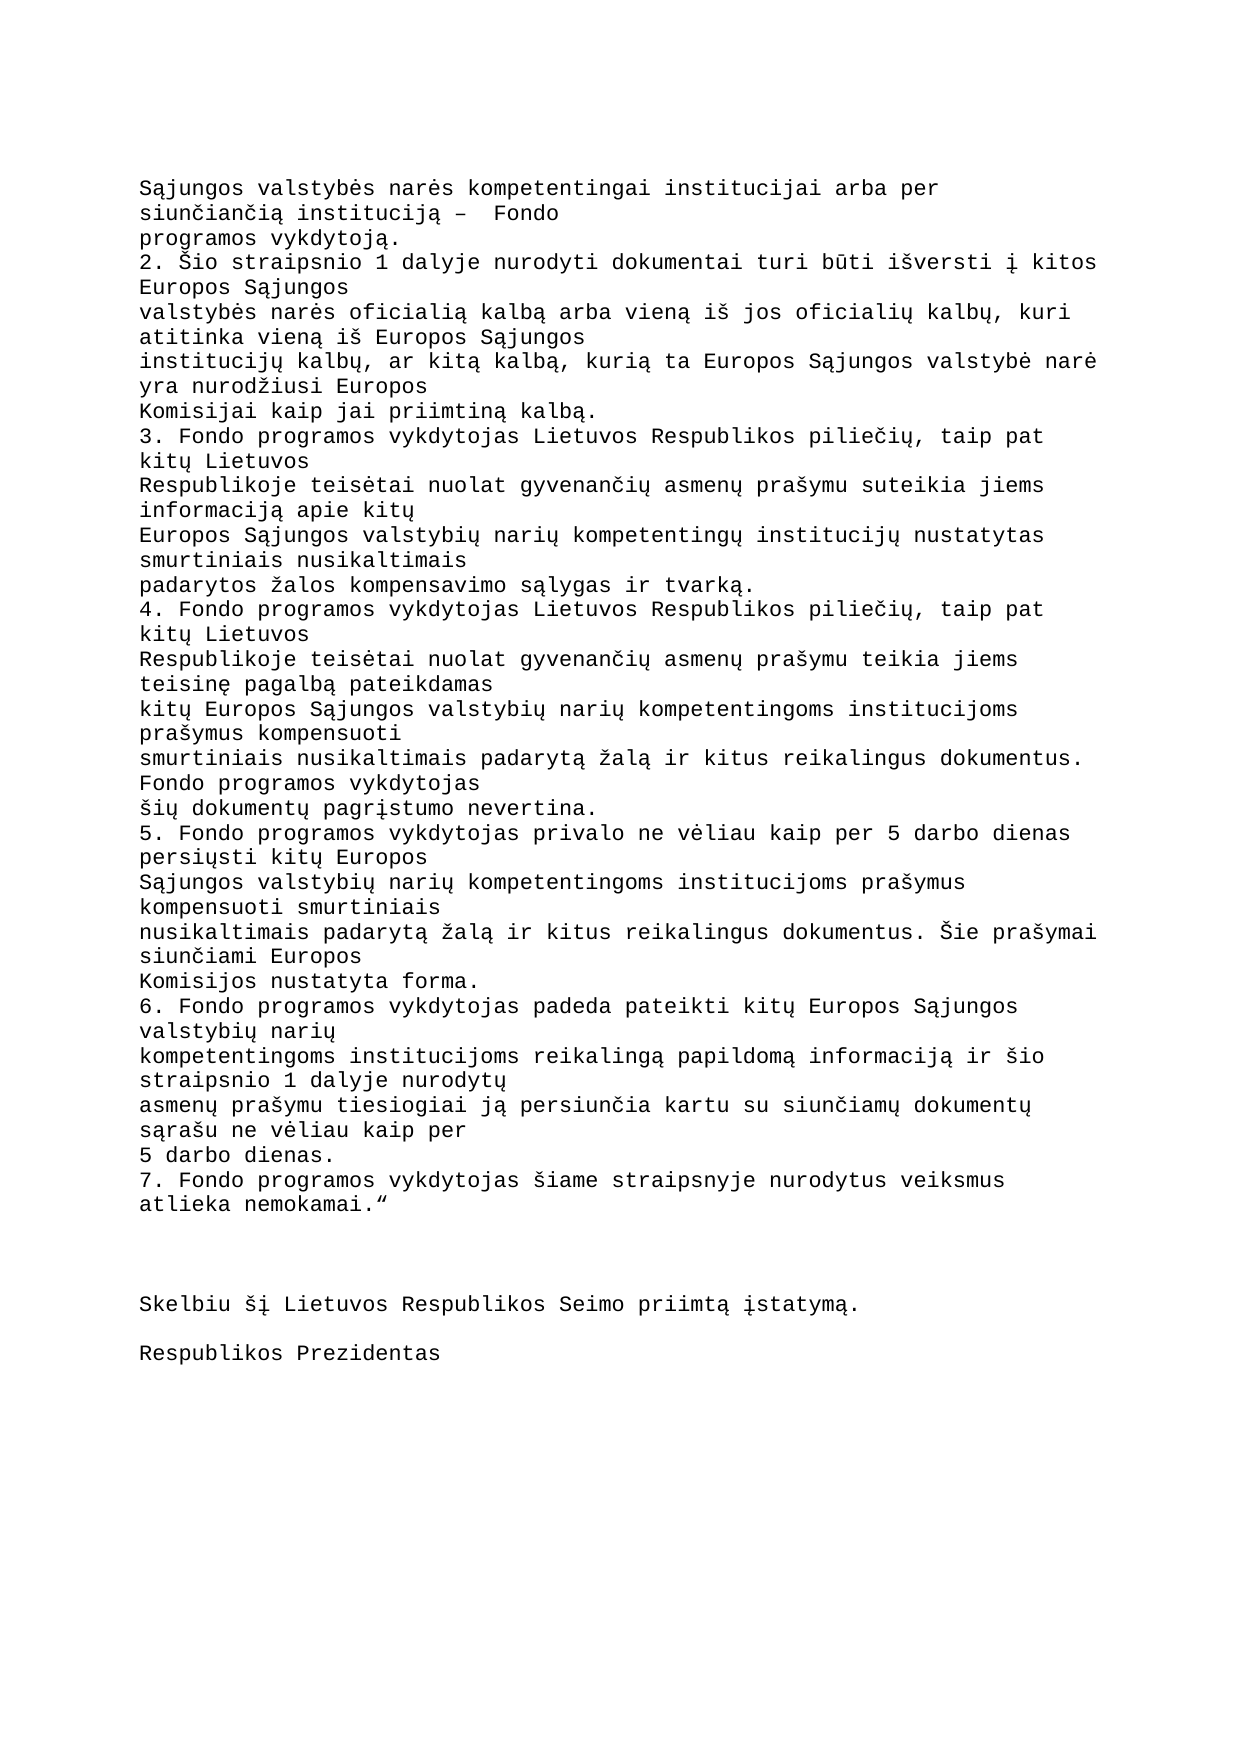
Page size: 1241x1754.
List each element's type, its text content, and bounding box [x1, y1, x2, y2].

text Komisijos nustatyta forma. [139, 971, 1101, 995]
text Komisijai kaip jai priimtiną kalbą. [139, 400, 1101, 425]
text nusikaltimais padarytą žalą ir kitus reikalingus dokumentus. Šie prašymai siunčiami Europos [139, 921, 1101, 971]
text Sąjungos valstybės narės kompetentingai institucijai arba per siunčiančią instituciją – Fondo [139, 177, 1101, 227]
text asmenų prašymu tiesiogiai ją persiunčia kartu su siunčiamų dokumentų sąrašu ne vėliau kaip per [139, 1094, 1101, 1144]
text 5 darbo dienas. [139, 1144, 1101, 1169]
text Respublikos Prezidentas [139, 1342, 1101, 1367]
text 7. Fondo programos vykdytojas šiame straipsnyje nurodytus veiksmus atlieka nemokamai.“ [139, 1169, 1101, 1218]
text valstybės narės oficialią kalbą arba vieną iš jos oficialių kalbų, kuri atitinka vieną iš Europos Sąjungos [139, 301, 1101, 351]
text Sąjungos valstybių narių kompetentingoms institucijoms prašymus kompensuoti smurtiniais [139, 871, 1101, 921]
text 6. Fondo programos vykdytojas padeda pateikti kitų Europos Sąjungos valstybių narių [139, 995, 1101, 1045]
text 4. Fondo programos vykdytojas Lietuvos Respublikos piliečių, taip pat kitų Lietuvos [139, 599, 1101, 648]
text kitų Europos Sąjungos valstybių narių kompetentingoms institucijoms prašymus kompensuoti [139, 698, 1101, 747]
text kompetentingoms institucijoms reikalingą papildomą informaciją ir šio straipsnio 1 dalyje nurodytų [139, 1045, 1101, 1094]
text Skelbiu šį Lietuvos Respublikos Seimo priimtą įstatymą. [139, 1293, 1101, 1318]
text Respublikoje teisėtai nuolat gyvenančių asmenų prašymu suteikia jiems informaciją apie kitų [139, 475, 1101, 524]
text 3. Fondo programos vykdytojas Lietuvos Respublikos piliečių, taip pat kitų Lietuvos [139, 425, 1101, 475]
text šių dokumentų pagrįstumo nevertina. [139, 797, 1101, 822]
text programos vykdytoją. [139, 227, 1101, 252]
text 2. Šio straipsnio 1 dalyje nurodyti dokumentai turi būti išversti į kitos Europos Sąjungos [139, 252, 1101, 301]
text padarytos žalos kompensavimo sąlygas ir tvarką. [139, 574, 1101, 599]
text Europos Sąjungos valstybių narių kompetentingų institucijų nustatytas smurtiniais nusikaltimais [139, 524, 1101, 574]
text institucijų kalbų, ar kitą kalbą, kurią ta Europos Sąjungos valstybė narė yra nurodžiusi Europos [139, 351, 1101, 400]
text Respublikoje teisėtai nuolat gyvenančių asmenų prašymu teikia jiems teisinę pagalbą pateikdamas [139, 648, 1101, 698]
text smurtiniais nusikaltimais padarytą žalą ir kitus reikalingus dokumentus. Fondo programos vykdytojas [139, 747, 1101, 797]
text 5. Fondo programos vykdytojas privalo ne vėliau kaip per 5 darbo dienas persiųsti kitų Europos [139, 822, 1101, 871]
